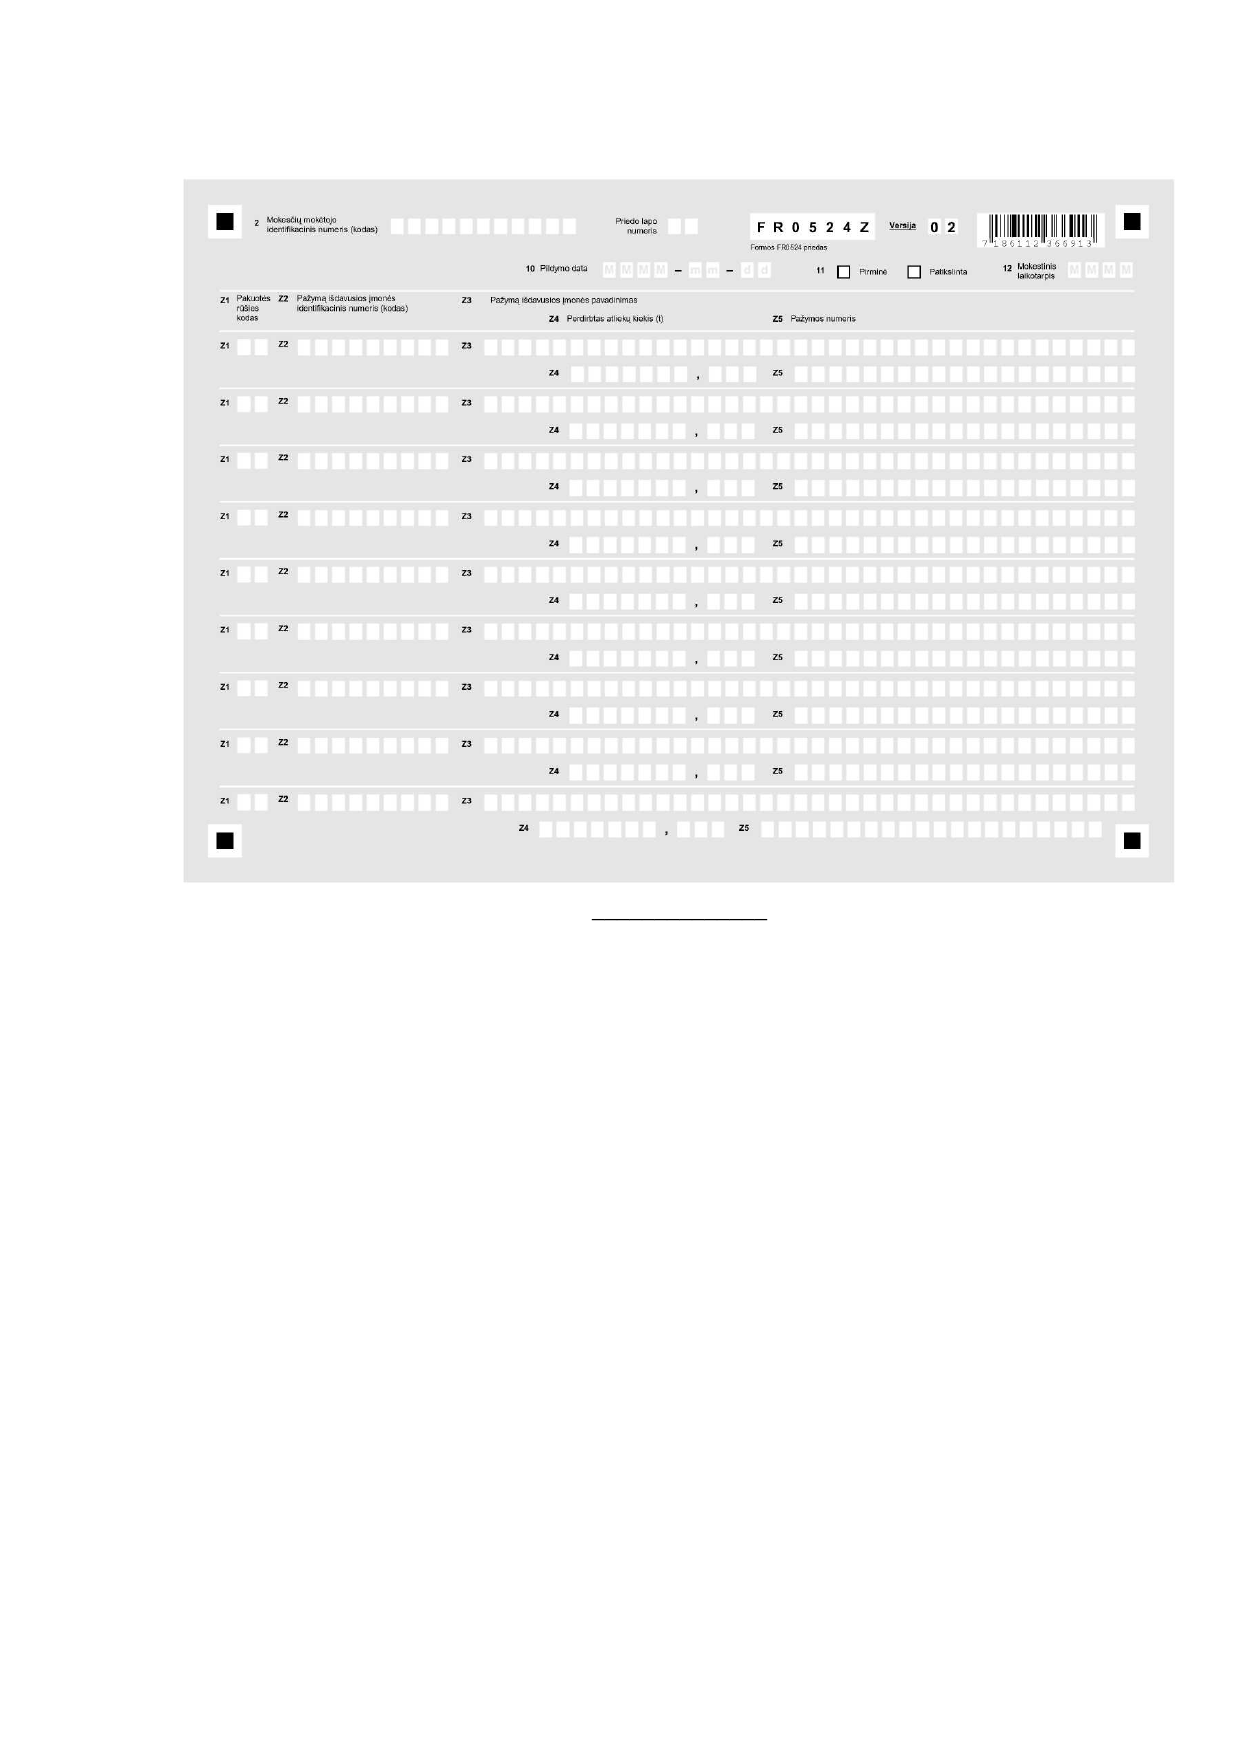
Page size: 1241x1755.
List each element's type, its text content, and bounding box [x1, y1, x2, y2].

text ______________ [177, 895, 1181, 923]
